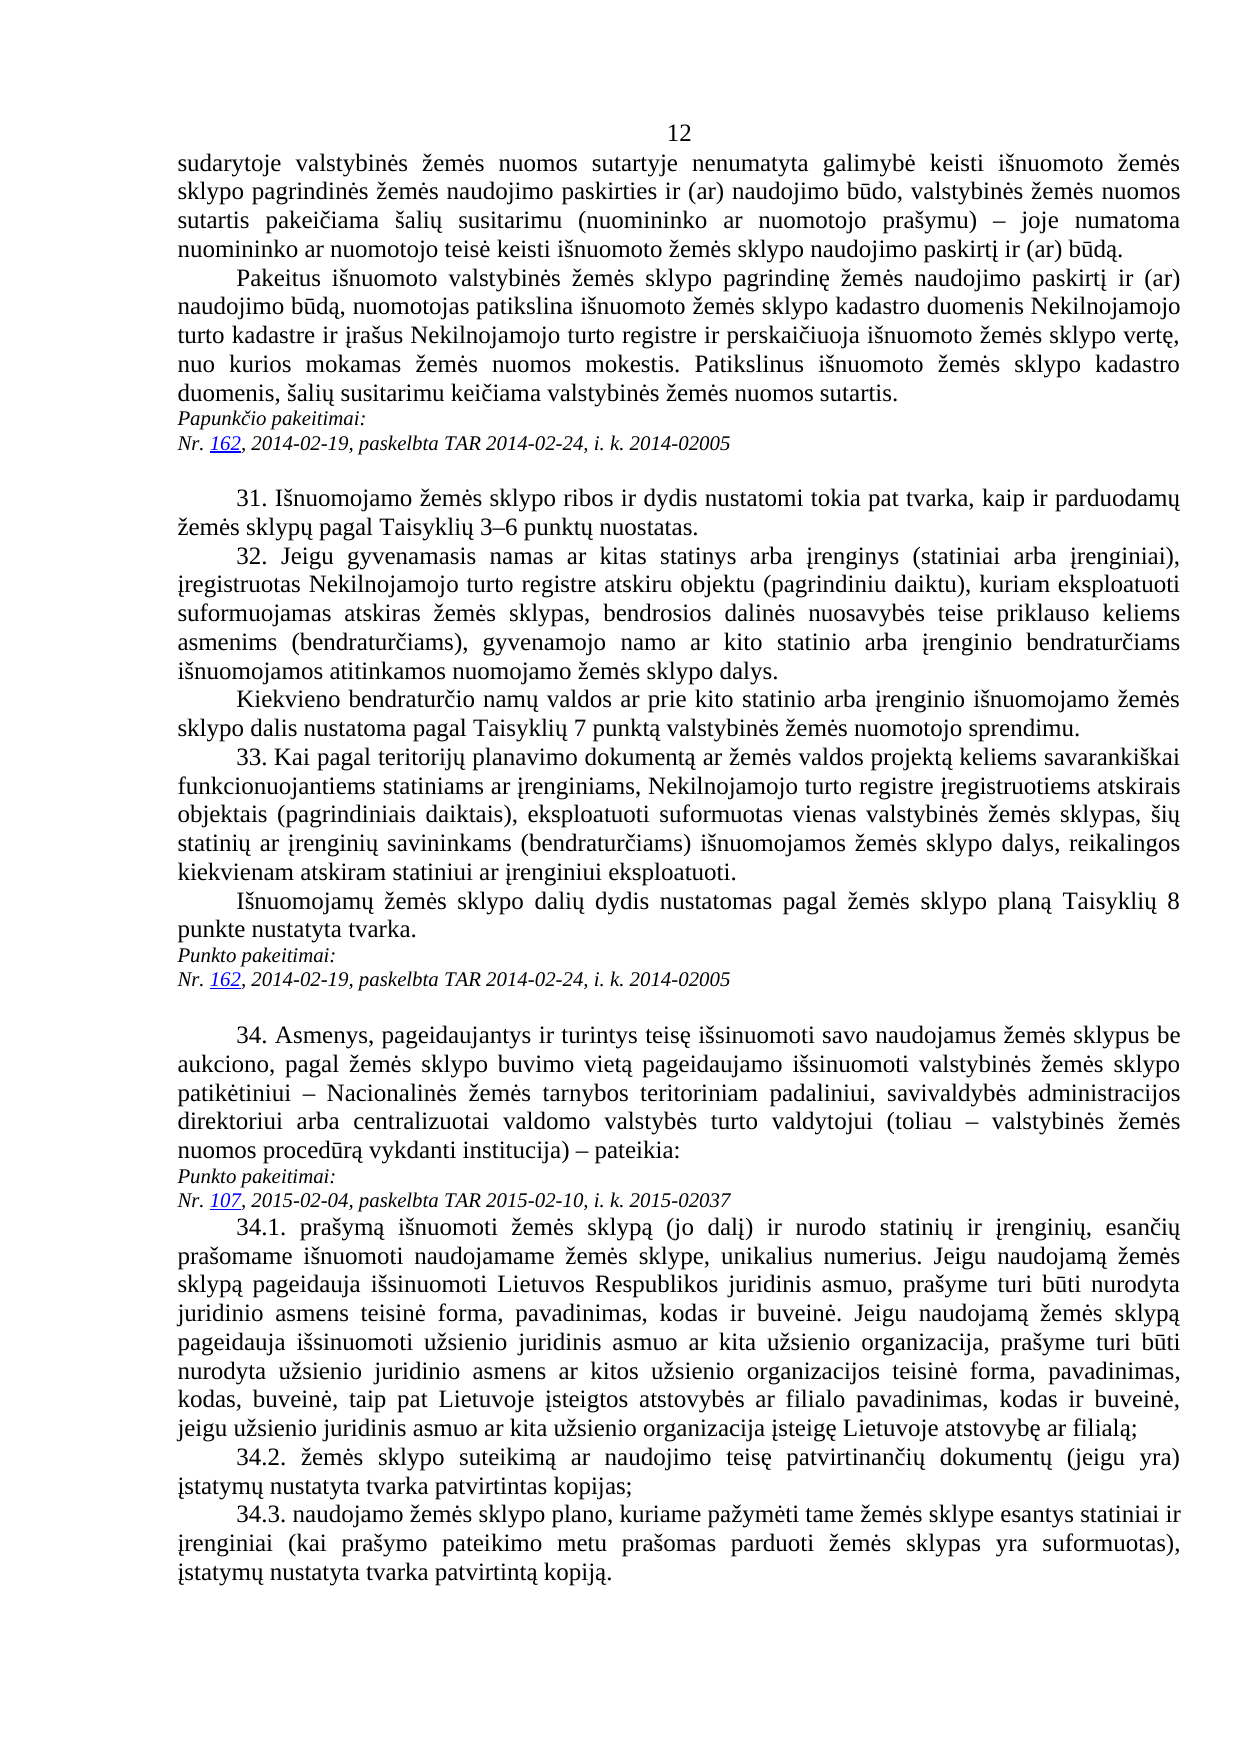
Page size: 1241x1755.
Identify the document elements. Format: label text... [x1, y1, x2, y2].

text Nr. 107, 2015-02-04, paskelbta TAR 2015-02-10, i. k. 2015-02037 [177, 1188, 1181, 1212]
text Nr. 162, 2014-02-19, paskelbta TAR 2014-02-24, i. k. 2014-02005 [177, 430, 1181, 454]
text 34.1. prašymą išnuomoti žemės sklypą (jo dalį) ir nurodo statinių ir įrenginių, esančių prašomame išnuomoti naudojamame žemės sklype, unikalius numerius. Jeigu naudojamą žemės sklypą pageidauja išsinuomoti Lietuvos Respublikos juridinis asmuo, prašyme turi būti nurodyta juridinio asmens teisinė forma, pavadinimas, kodas ir buveinė. Jeigu naudojamą žemės sklypą pageidauja išsinuomoti užsienio juridinis asmuo ar kita užsienio organizacija, prašyme turi būti nurodyta užsienio juridinio asmens ar kitos užsienio organizacijos teisinė forma, pavadinimas, kodas, buveinė, taip pat Lietuvoje įsteigtos atstovybės ar filialo pavadinimas, kodas ir buveinė, jeigu užsienio juridinis asmuo ar kita užsienio organizacija įsteigę Lietuvoje atstovybę ar filialą; [177, 1212, 1181, 1442]
text 34. Asmenys, pageidaujantys ir turintys teisę išsinuomoti savo naudojamus žemės sklypus be aukciono, pagal žemės sklypo buvimo vietą pageidaujamo išsinuomoti valstybinės žemės sklypo patikėtiniui – Nacionalinės žemės tarnybos teritoriniam padaliniui, savivaldybės administracijos direktoriui arba centralizuotai valdomo valstybės turto valdytojui (toliau – valstybinės žemės nuomos procedūrą vykdanti institucija) – pateikia: [177, 1020, 1181, 1164]
text Pakeitus išnuomoto valstybinės žemės sklypo pagrindinę žemės naudojimo paskirtį ir (ar) naudojimo būdą, nuomotojas patikslina išnuomoto žemės sklypo kadastro duomenis Nekilnojamojo turto kadastre ir įrašus Nekilnojamojo turto registre ir perskaičiuoja išnuomoto žemės sklypo vertę, nuo kurios mokamas žemės nuomos mokestis. Patikslinus išnuomoto žemės sklypo kadastro duomenis, šalių susitarimu keičiama valstybinės žemės nuomos sutartis. [177, 263, 1181, 406]
text Išnuomojamų žemės sklypo dalių dydis nustatomas pagal žemės sklypo planą Taisyklių 8 punkte nustatyta tvarka. [177, 886, 1181, 943]
text 34.2. žemės sklypo suteikimą ar naudojimo teisę patvirtinančių dokumentų (jeigu yra) įstatymų nustatyta tvarka patvirtintas kopijas; [177, 1442, 1181, 1499]
text 32. Jeigu gyvenamasis namas ar kitas statinys arba įrenginys (statiniai arba įrenginiai), įregistruotas Nekilnojamojo turto registre atskiru objektu (pagrindiniu daiktu), kuriam eksploatuoti suformuojamas atskiras žemės sklypas, bendrosios dalinės nuosavybės teise priklauso keliems asmenims (bendraturčiams), gyvenamojo namo ar kito statinio arba įrenginio bendraturčiams išnuomojamos atitinkamos nuomojamo žemės sklypo dalys. [177, 541, 1181, 684]
text 33. Kai pagal teritorijų planavimo dokumentą ar žemės valdos projektą keliems savarankiškai funkcionuojantiems statiniams ar įrenginiams, Nekilnojamojo turto registre įregistruotiems atskirais objektais (pagrindiniais daiktais), eksploatuoti suformuotas vienas valstybinės žemės sklypas, šių statinių ar įrenginių savininkams (bendraturčiams) išnuomojamos žemės sklypo dalys, reikalingos kiekvienam atskiram statiniui ar įrenginiui eksploatuoti. [177, 742, 1181, 886]
text Kiekvieno bendraturčio namų valdos ar prie kito statinio arba įrenginio išnuomojamo žemės sklypo dalis nustatoma pagal Taisyklių 7 punktą valstybinės žemės nuomotojo sprendimu. [177, 684, 1181, 742]
text 34.3. naudojamo žemės sklypo plano, kuriame pažymėti tame žemės sklype esantys statiniai ir įrenginiai (kai prašymo pateikimo metu prašomas parduoti žemės sklypas yra suformuotas), įstatymų nustatyta tvarka patvirtintą kopiją. [177, 1499, 1181, 1586]
text Nr. 162, 2014-02-19, paskelbta TAR 2014-02-24, i. k. 2014-02005 [177, 967, 1181, 991]
text sudarytoje valstybinės žemės nuomos sutartyje nenumatyta galimybė keisti išnuomoto žemės sklypo pagrindinės žemės naudojimo paskirties ir (ar) naudojimo būdo, valstybinės žemės nuomos sutartis pakeičiama šalių susitarimu (nuomininko ar nuomotojo prašymu) – joje numatoma nuomininko ar nuomotojo teisė keisti išnuomoto žemės sklypo naudojimo paskirtį ir (ar) būdą. [177, 148, 1181, 263]
text Papunkčio pakeitimai: [177, 406, 1181, 430]
text 31. Išnuomojamo žemės sklypo ribos ir dydis nustatomi tokia pat tvarka, kaip ir parduodamų žemės sklypų pagal Taisyklių 3–6 punktų nuostatas. [177, 483, 1181, 541]
text Punkto pakeitimai: [177, 1164, 1181, 1188]
text Punkto pakeitimai: [177, 943, 1181, 967]
